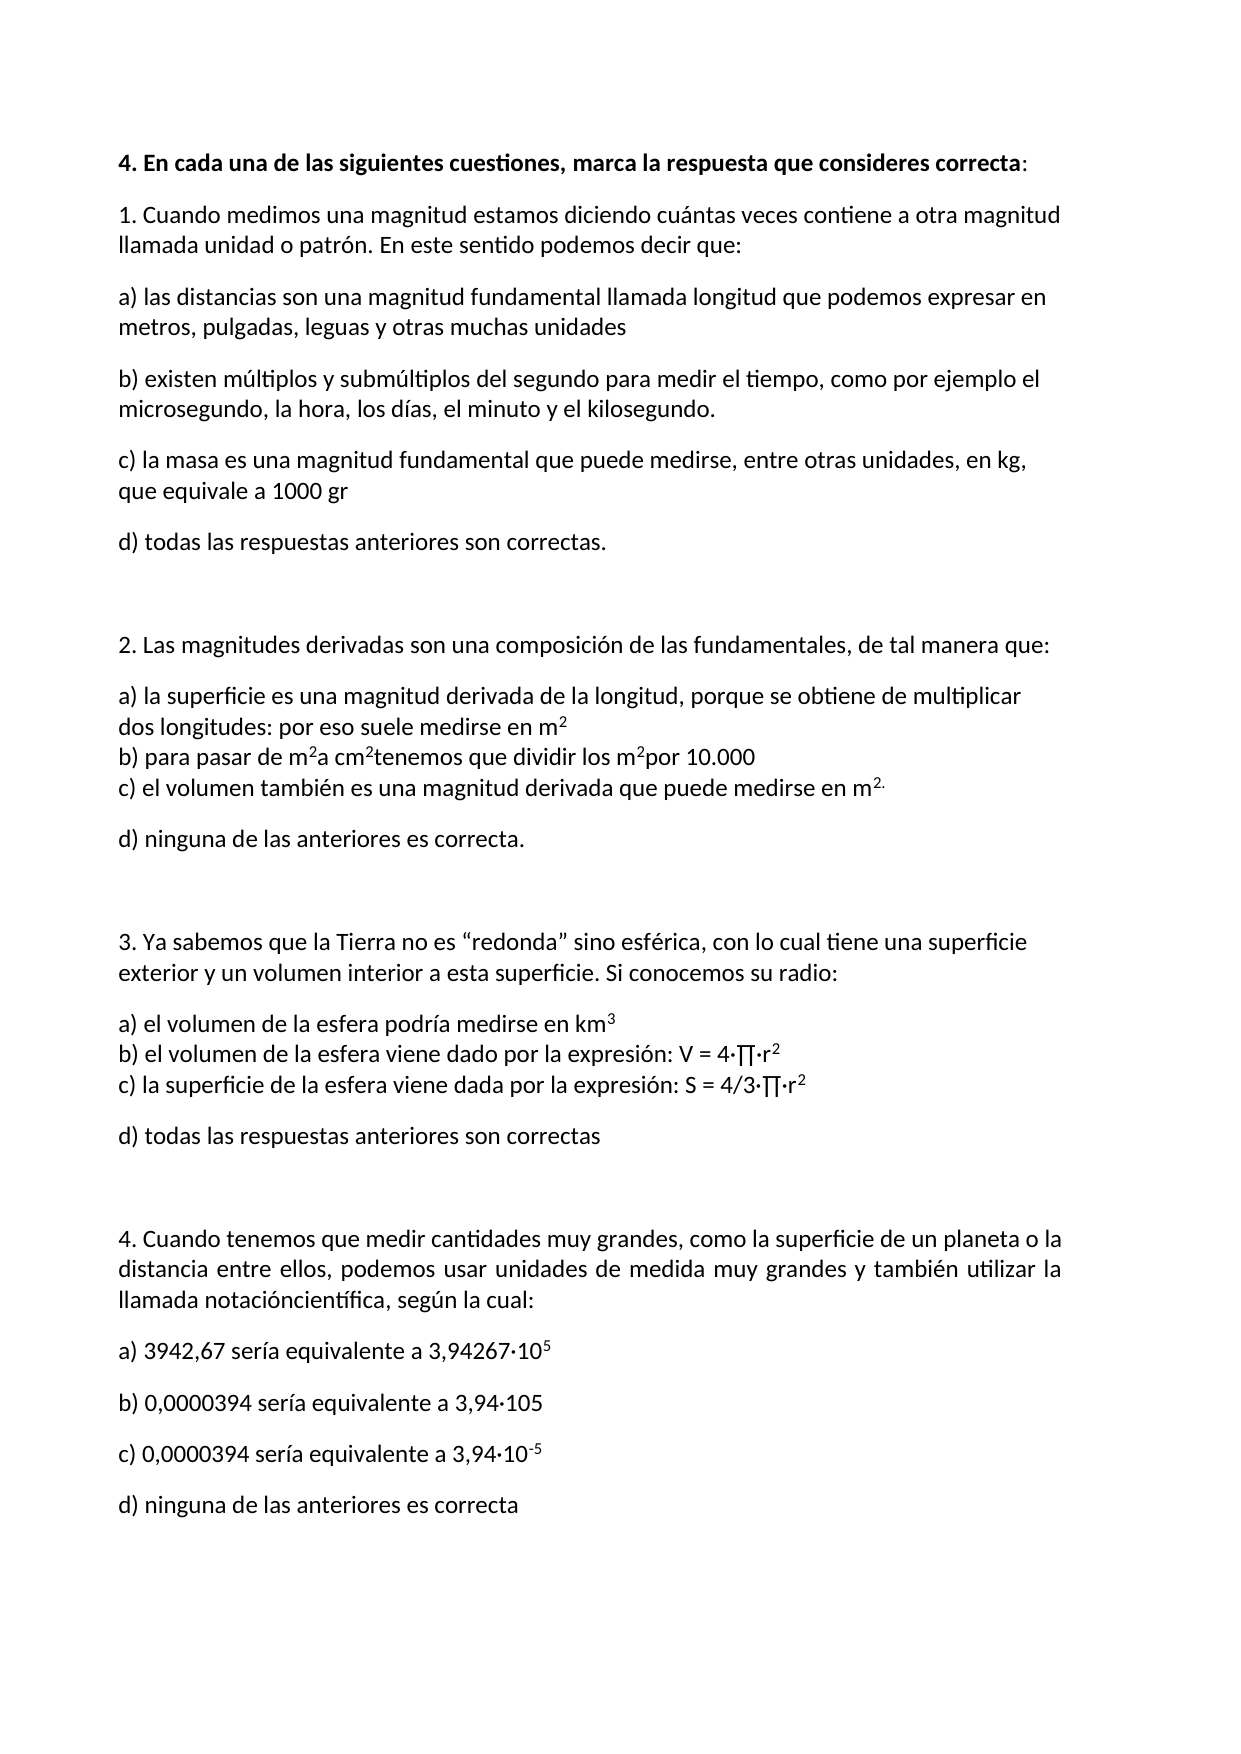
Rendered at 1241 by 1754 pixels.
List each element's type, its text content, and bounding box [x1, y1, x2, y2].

text d) todas las respuestas anteriores son correctas [118, 1120, 1063, 1151]
text 1. Cuando medimos una magnitud estamos diciendo cuántas veces contiene a otra magnitud llamada unidad o patrón. En este sentido podemos decir que: [118, 199, 1063, 260]
text d) ninguna de las anteriores es correcta [118, 1489, 1063, 1520]
text a) el volumen de la esfera podría medirse en km3 b) el volumen de la esfera viene dado por la expresión: V = 4·∏·r2 c) la superficie de la esfera viene dada por la expresión: S = 4/3·∏·r2 [118, 1008, 1063, 1099]
text c) la masa es una magnitud fundamental que puede medirse, entre otras unidades, en kg, que equivale a 1000 gr [118, 444, 1063, 506]
text 3. Ya sabemos que la Tierra no es “redonda” sino esférica, con lo cual tiene una superficie exterior y un volumen interior a esta superficie. Si conocemos su radio: [118, 926, 1063, 987]
text 2. Las magnitudes derivadas son una composición de las fundamentales, de tal manera que: [118, 629, 1063, 660]
text 4. Cuando tenemos que medir cantidades muy grandes, como la superficie de un planeta o la distancia entre ellos, podemos usar unidades de medida muy grandes y también utilizar la llamada notacióncientífica, según la cual: [118, 1223, 1063, 1315]
text d) ninguna de las anteriores es correcta. [118, 823, 1063, 854]
text b) 0,0000394 sería equivalente a 3,94·105 [118, 1387, 1063, 1417]
text a) 3942,67 sería equivalente a 3,94267·105 [118, 1336, 1063, 1366]
text a) la superficie es una magnitud derivada de la longitud, porque se obtiene de multiplicar dos longitudes: por eso suele medirse en m2 b) para pasar de m2a cm2tenemos que dividir los m2por 10.000 c) el volumen también es una magnitud derivada que puede medirse en m2. [118, 681, 1063, 803]
text 4. En cada una de las siguientes cuestiones, marca la respuesta que consideres correcta: [118, 148, 1063, 178]
text a) las distancias son una magnitud fundamental llamada longitud que podemos expresar en metros, pulgadas, leguas y otras muchas unidades [118, 281, 1063, 342]
text b) existen múltiplos y submúltiplos del segundo para medir el tiempo, como por ejemplo el microsegundo, la hora, los días, el minuto y el kilosegundo. [118, 363, 1063, 424]
text c) 0,0000394 sería equivalente a 3,94·10-5 [118, 1438, 1063, 1469]
text d) todas las respuestas anteriores son correctas. [118, 526, 1063, 557]
